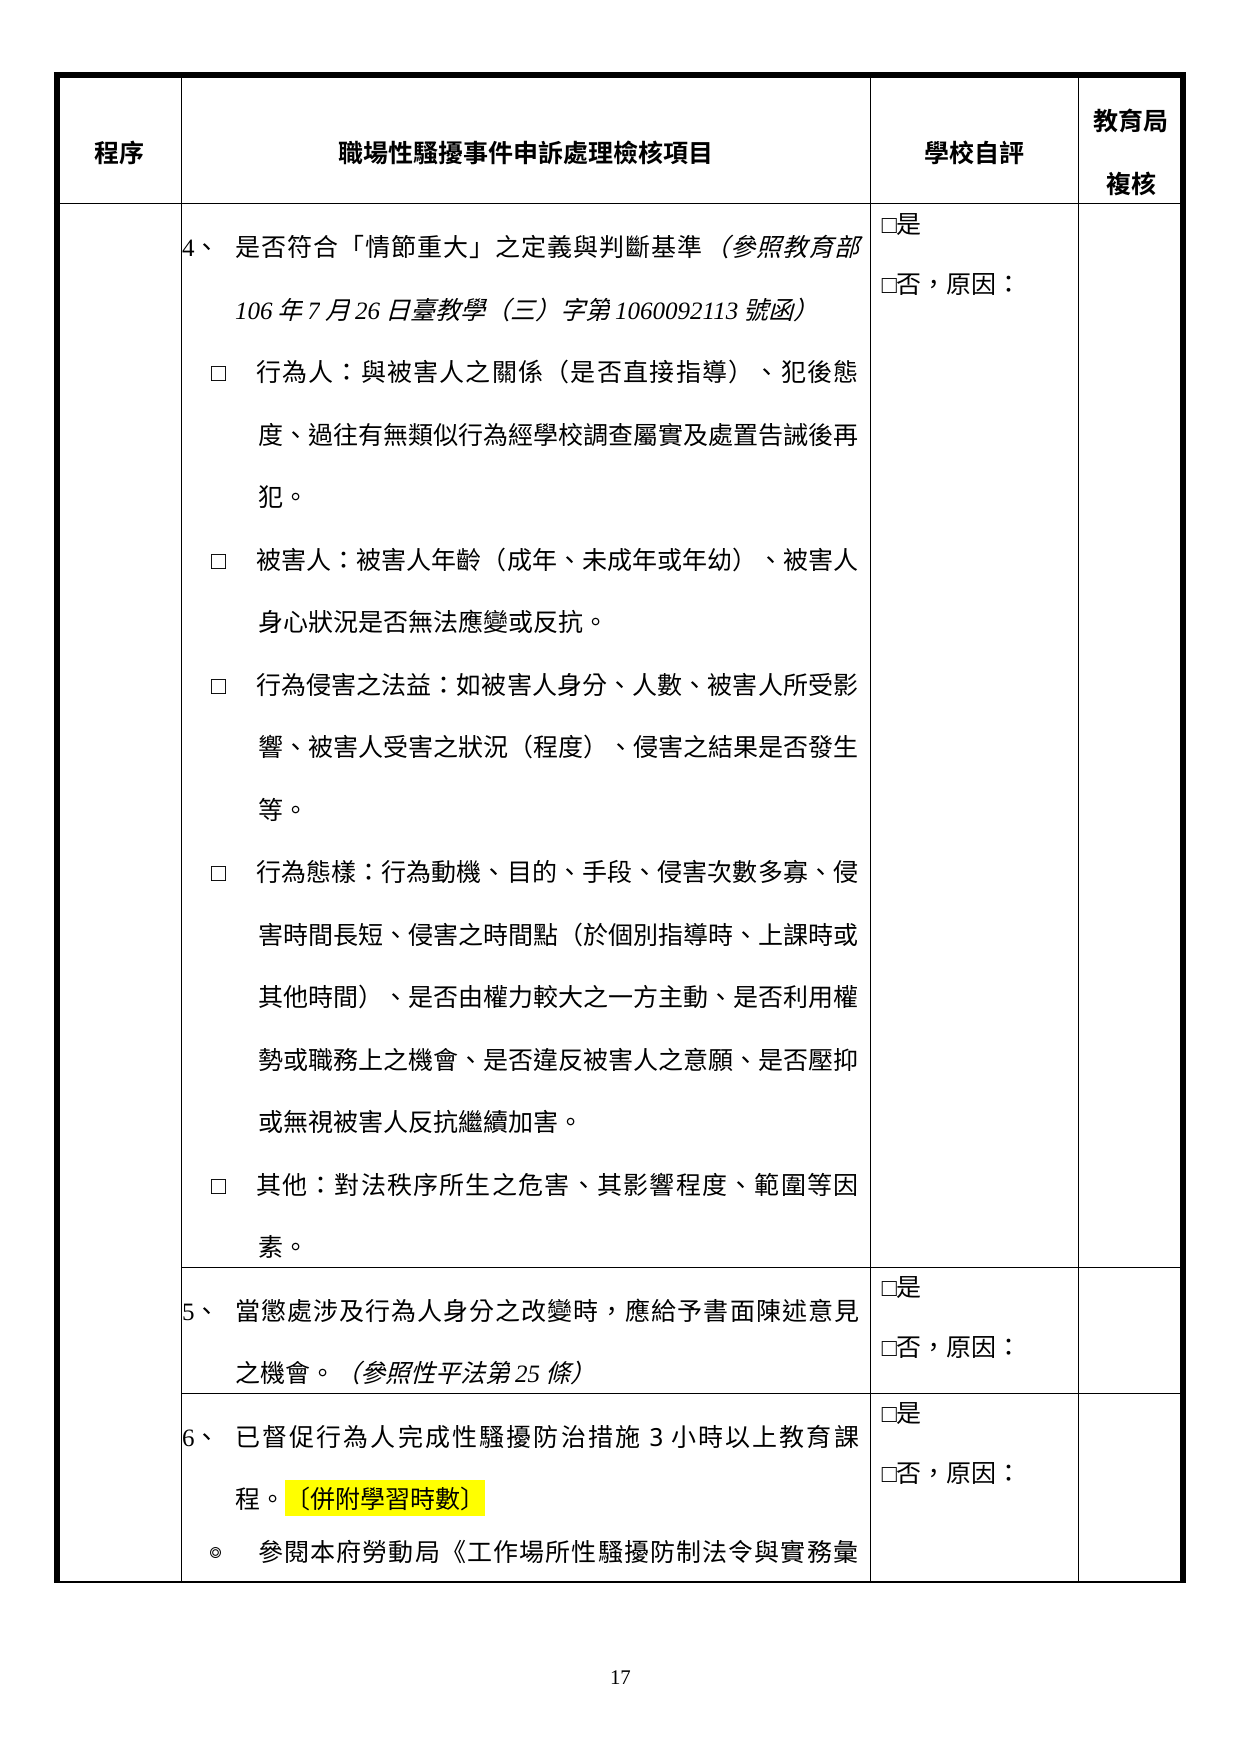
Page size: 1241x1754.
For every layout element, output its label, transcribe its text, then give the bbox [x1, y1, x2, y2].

table_header 教育局複核 [1079, 78, 1180, 203]
table_cell □是 □否，原因： [871, 204, 1078, 1267]
table_header 程序 [60, 78, 181, 203]
table_cell 當懲處涉及行為人身分之改變時，應給予書面陳述意見之機會。（參照性平法第25條） [182, 1268, 870, 1393]
table_cell □是 □否，原因： [871, 1394, 1078, 1581]
table_cell [60, 204, 181, 1581]
table_cell 已督促行為人完成性騷擾防治措施3小時以上教育課程。〔併附學習時數〕 參閱本府勞動局《工作場所性騷擾防制法令與實務彙 [182, 1394, 870, 1581]
table_cell 是否符合「情節重大」之定義與判斷基準（參照教育部106年7月26日臺教學（三）字第1060092113號函） 行為人：與被害人之關係（是否直接指導）、犯後態度、過往有無類似行為經學校調查屬實及處置告誡後再犯。 被害人：被害人年齡（成年、未成年或年幼）、被害人身心狀況是否無法應變或反抗。 行為侵害之法益：如被害人身分、人數、被害人所受影響、被害人受害之狀況（程度）、侵害之結果是否發生等。 行為態樣：行為動機、目的、手段、侵害次數多寡、侵害時間長短、侵害之時間點（於個別指導時、上課時或其他時間）、是否由權力較大之一方主動、是否利用權勢或職務上之機會、是否違反被害人之意願、是否壓抑或無視被害人反抗繼續加害。 其他：對法秩序所生之危害、其影響程度、範圍等因素。 [182, 204, 870, 1267]
table_header 職場性騷擾事件申訴處理檢核項目 [182, 78, 870, 203]
table_cell [1079, 204, 1180, 1267]
table_header 學校自評 [871, 78, 1078, 203]
table_cell [1079, 1268, 1180, 1393]
table_cell □是 □否，原因： [871, 1268, 1078, 1393]
table_cell [1079, 1394, 1180, 1581]
